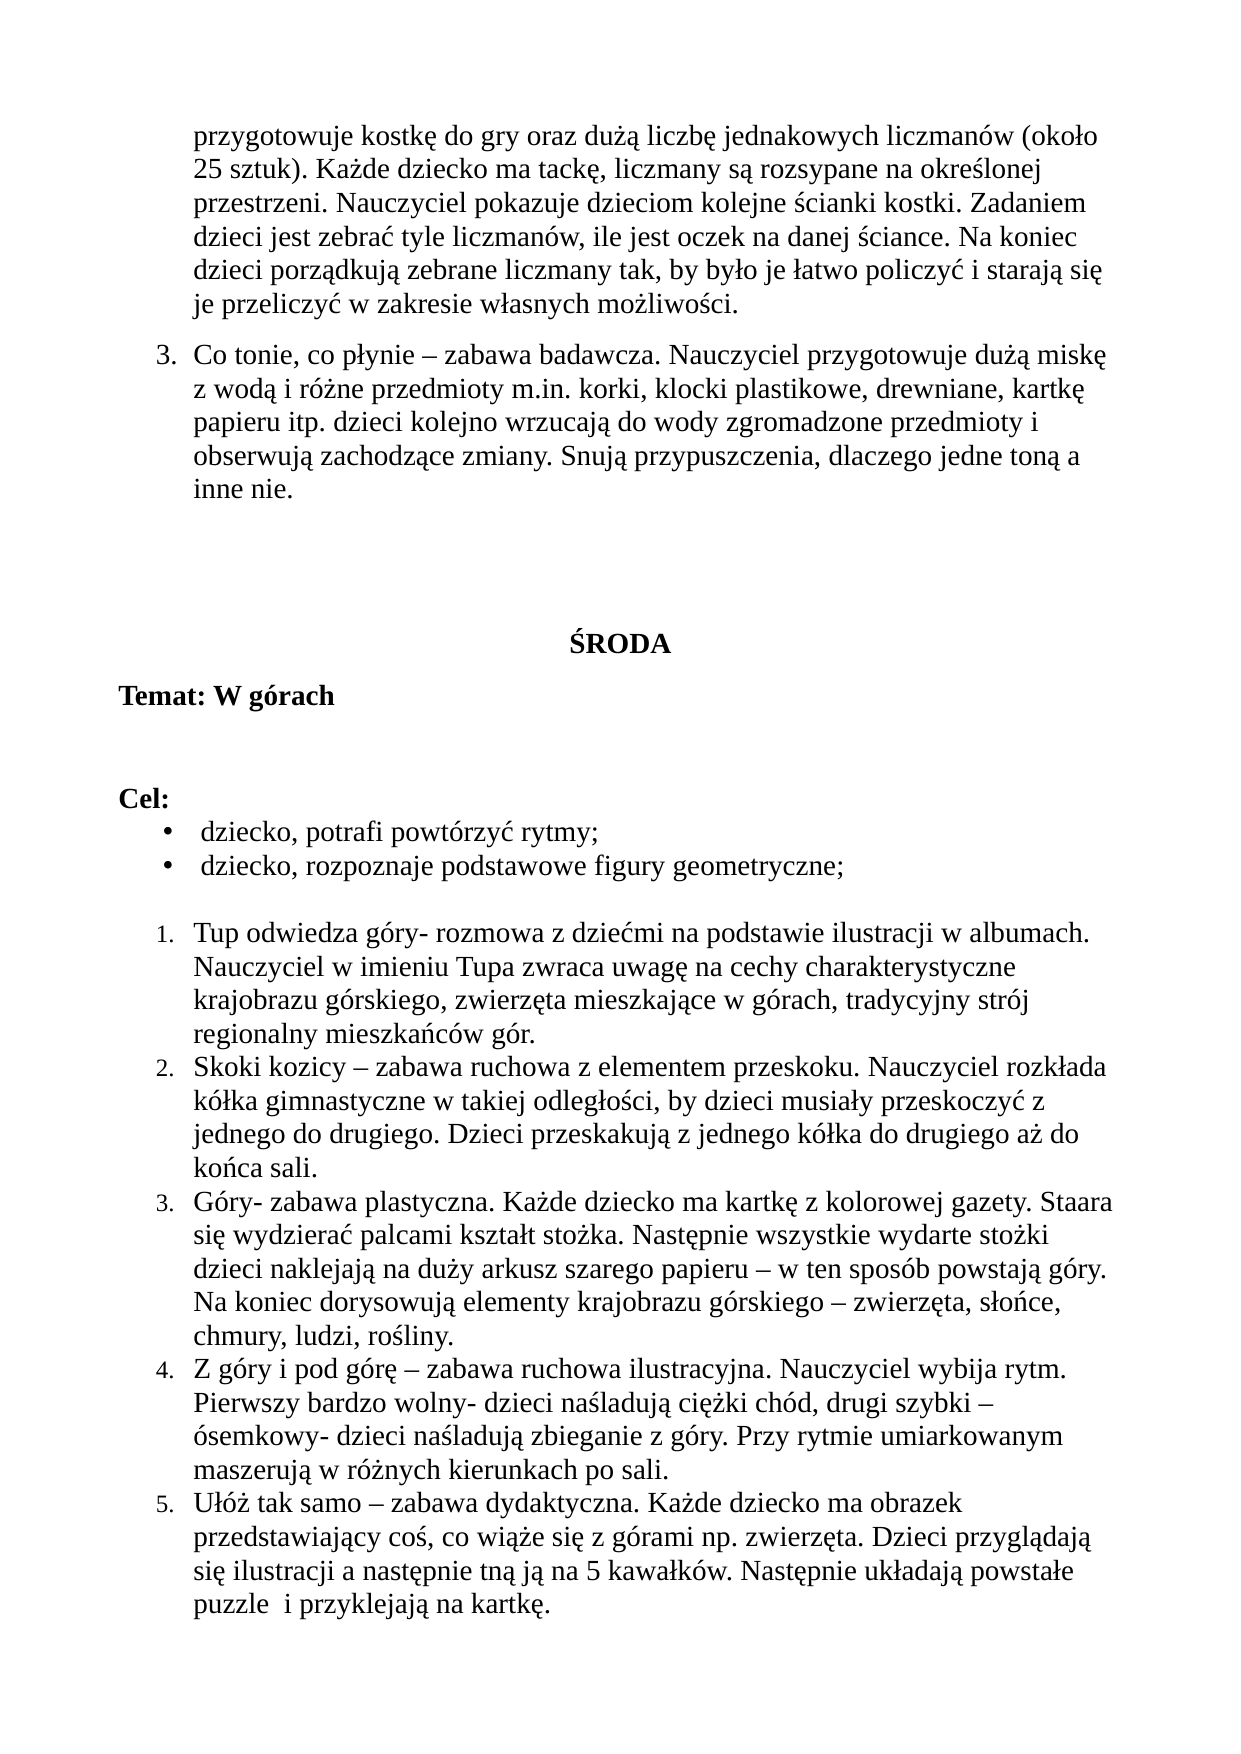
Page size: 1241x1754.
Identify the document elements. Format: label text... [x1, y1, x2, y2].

list Z góry i pod górę – zabawa ruchowa ilustracyjna. Nauczyciel wybija rytm. Pierwszy bardzo wolny- dzieci naśladują ciężki chód, drugi szybki – ósemkowy- dzieci naśladują zbieganie z góry. Przy rytmie umiarkowanym maszerują w różnych kierunkach po sali. [156, 1351, 1122, 1486]
text Temat: W górach [118, 678, 1122, 711]
list Tup odwiedza góry- rozmowa z dziećmi na podstawie ilustracji w albumach. Nauczyciel w imieniu Tupa zwraca uwagę na cechy charakterystyczne krajobrazu górskiego, zwierzęta mieszkające w górach, tradycyjny strój regionalny mieszkańców gór. [156, 915, 1122, 1049]
list Co tonie, co płynie – zabawa badawcza. Nauczyciel przygotowuje dużą miskę z wodą i różne przedmioty m.in. korki, klocki plastikowe, drewniane, kartkę papieru itp. dzieci kolejno wrzucają do wody zgromadzone przedmioty i obserwują zachodzące zmiany. Snują przypuszczenia, dlaczego jedne toną a inne nie. [156, 337, 1122, 505]
list dziecko, potrafi powtórzyć rytmy; [163, 814, 1122, 848]
list przygotowuje kostkę do gry oraz dużą liczbę jednakowych liczmanów (około 25 sztuk). Każde dziecko ma tackę, liczmany są rozsypane na określonej przestrzeni. Nauczyciel pokazuje dzieciom kolejne ścianki kostki. Zadaniem dzieci jest zebrać tyle liczmanów, ile jest oczek na danej ściance. Na koniec dzieci porządkują zebrane liczmany tak, by było je łatwo policzyć i starają się je przeliczyć w zakresie własnych możliwości. [156, 118, 1122, 319]
list Ułóż tak samo – zabawa dydaktyczna. Każde dziecko ma obrazek przedstawiający coś, co wiąże się z górami np. zwierzęta. Dzieci przyglądają się ilustracji a następnie tną ją na 5 kawałków. Następnie układają powstałe puzzle i przyklejają na kartkę. [156, 1486, 1122, 1620]
text Cel: [118, 781, 1122, 814]
text ŚRODA [118, 626, 1122, 660]
list dziecko, rozpoznaje podstawowe figury geometryczne; [163, 848, 1122, 882]
list Góry- zabawa plastyczna. Każde dziecko ma kartkę z kolorowej gazety. Staara się wydzierać palcami kształt stożka. Następnie wszystkie wydarte stożki dzieci naklejają na duży arkusz szarego papieru – w ten sposób powstają góry. Na koniec dorysowują elementy krajobrazu górskiego – zwierzęta, słońce, chmury, ludzi, rośliny. [156, 1184, 1122, 1351]
list Skoki kozicy – zabawa ruchowa z elementem przeskoku. Nauczyciel rozkłada kółka gimnastyczne w takiej odległości, by dzieci musiały przeskoczyć z jednego do drugiego. Dzieci przeskakują z jednego kółka do drugiego aż do końca sali. [156, 1049, 1122, 1184]
